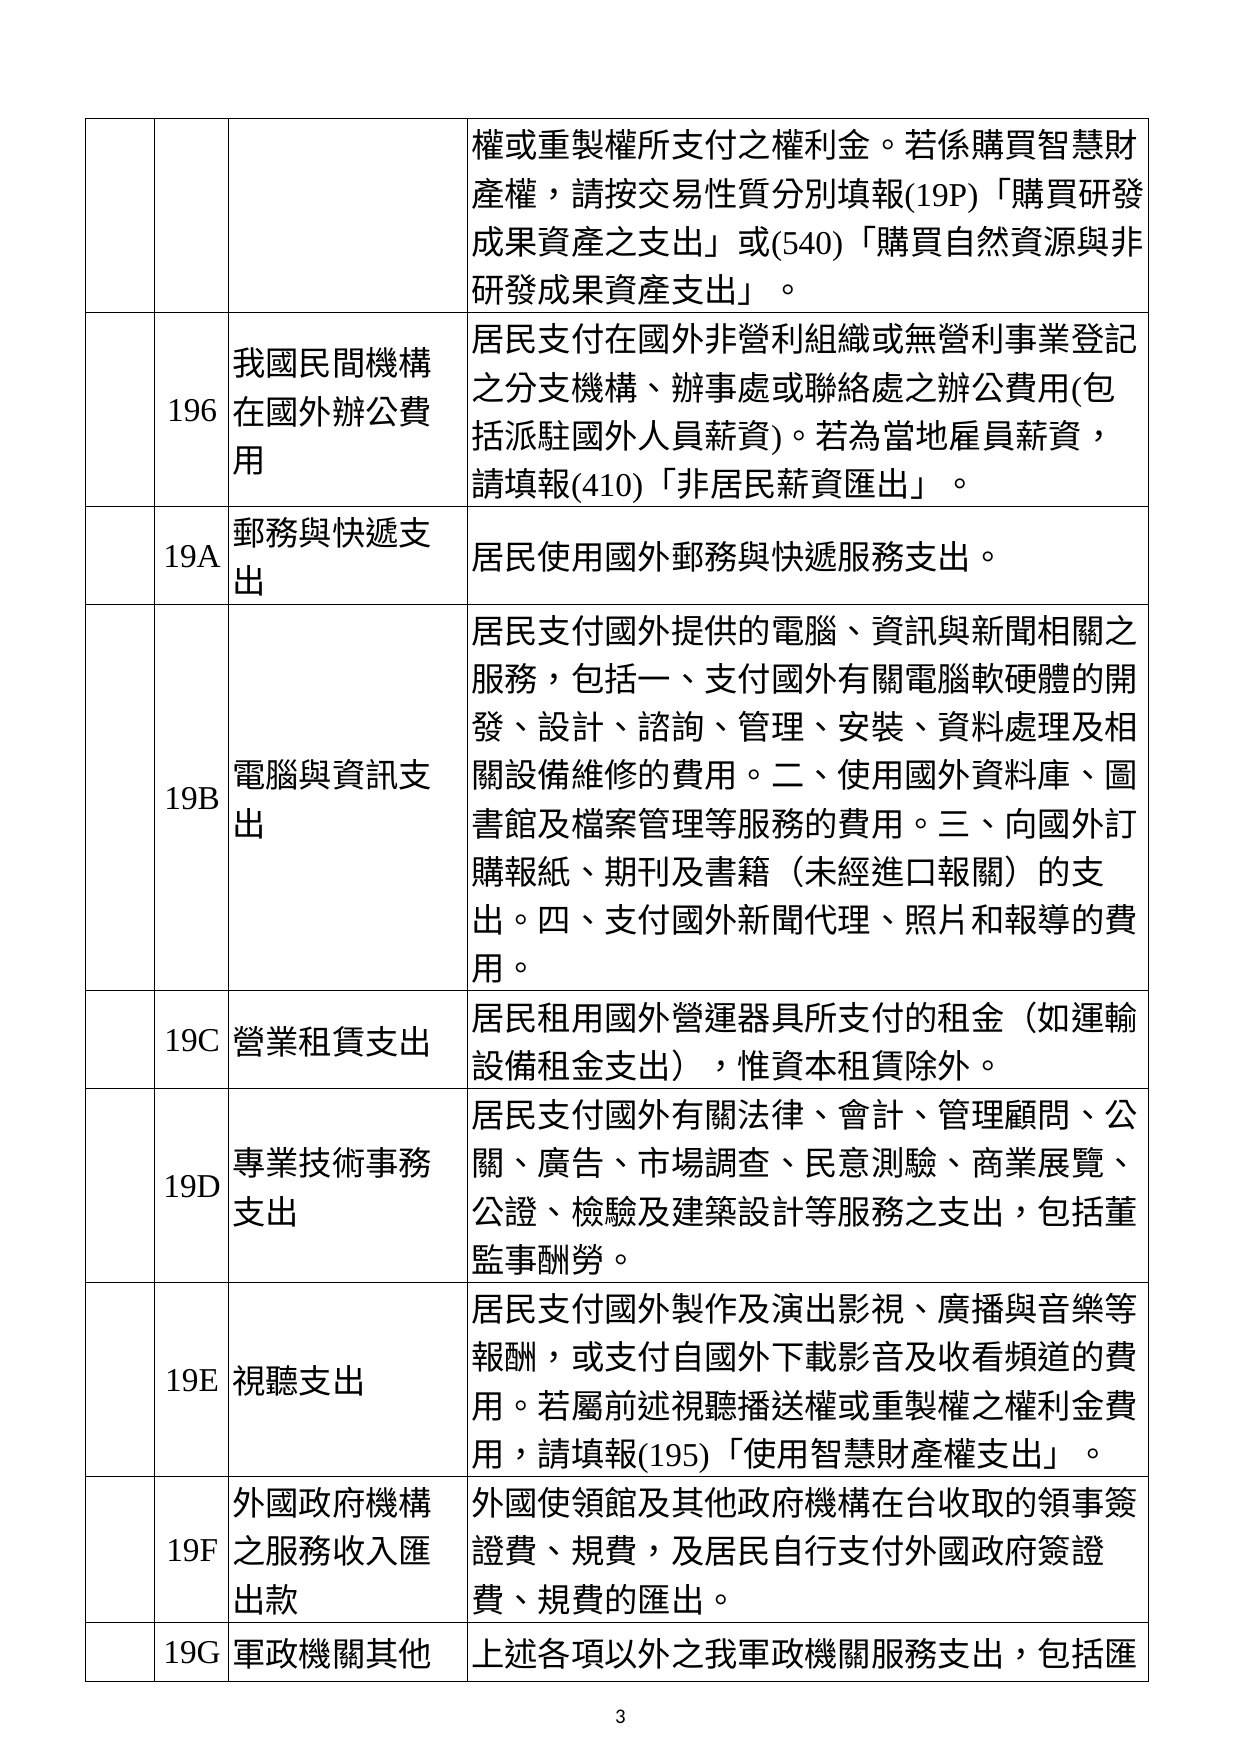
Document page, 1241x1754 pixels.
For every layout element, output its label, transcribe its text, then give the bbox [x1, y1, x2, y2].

table_cell 我國民間機構在國外辦公費用 [229, 313, 467, 506]
table_cell [86, 1089, 154, 1282]
table_cell 19F [155, 1477, 228, 1622]
table_cell 專業技術事務支出 [229, 1089, 467, 1282]
table_cell [86, 1283, 154, 1476]
table_cell 營業租賃支出 [229, 991, 467, 1088]
table_cell 居民支付國外有關法律、會計、管理顧問、公關、廣告、市場調查、民意測驗、商業展覽、公證、檢驗及建築設計等服務之支出，包括董監事酬勞。 [468, 1089, 1148, 1282]
table_cell [86, 1623, 154, 1681]
table_cell [155, 119, 228, 312]
table_cell 外國使領館及其他政府機構在台收取的領事簽證費、規費，及居民自行支付外國政府簽證費、規費的匯出。 [468, 1477, 1148, 1622]
table_cell 居民租用國外營運器具所支付的租金（如運輸設備租金支出），惟資本租賃除外。 [468, 991, 1148, 1088]
table_cell 19E [155, 1283, 228, 1476]
table_cell [86, 507, 154, 603]
table_cell [229, 119, 467, 312]
table_cell 上述各項以外之我軍政機關服務支出，包括匯 [468, 1623, 1148, 1681]
table_cell 居民支付在國外非營利組織或無營利事業登記之分支機構、辦事處或聯絡處之辦公費用(包括派駐國外人員薪資)。若為當地雇員薪資，請填報(410)「非居民薪資匯出」。 [468, 313, 1148, 506]
table_cell 19C [155, 991, 228, 1088]
table_cell 19G [155, 1623, 228, 1681]
table_cell 196 [155, 313, 228, 506]
table_cell 外國政府機構之服務收入匯出款 [229, 1477, 467, 1622]
table_cell 居民支付國外製作及演出影視、廣播與音樂等報酬，或支付自國外下載影音及收看頻道的費用。若屬前述視聽播送權或重製權之權利金費用，請填報(195)「使用智慧財產權支出」。 [468, 1283, 1148, 1476]
table_cell 19B [155, 605, 228, 990]
table_cell [86, 1477, 154, 1622]
table_cell 電腦與資訊支出 [229, 605, 467, 990]
table_cell 軍政機關其他 [229, 1623, 467, 1681]
table_cell [86, 991, 154, 1088]
table_cell 19D [155, 1089, 228, 1282]
table_cell 郵務與快遞支出 [229, 507, 467, 603]
table_cell 視聽支出 [229, 1283, 467, 1476]
table_cell [86, 313, 154, 506]
table_cell [86, 119, 154, 312]
table_cell 居民支付國外提供的電腦、資訊與新聞相關之服務，包括一、支付國外有關電腦軟硬體的開發、設計、諮詢、管理、安裝、資料處理及相關設備維修的費用。二、使用國外資料庫、圖書館及檔案管理等服務的費用。三、向國外訂購報紙、期刊及書籍（未經進口報關）的支出。四、支付國外新聞代理、照片和報導的費用。 [468, 605, 1148, 990]
table_cell 權或重製權所支付之權利金。若係購買智慧財產權，請按交易性質分別填報(19P)「購買研發成果資產之支出」或(540)「購買自然資源與非研發成果資產支出」。 [468, 119, 1148, 312]
table_cell 19A [155, 507, 228, 603]
table_cell [86, 605, 154, 990]
table_cell 居民使用國外郵務與快遞服務支出。 [468, 507, 1148, 603]
